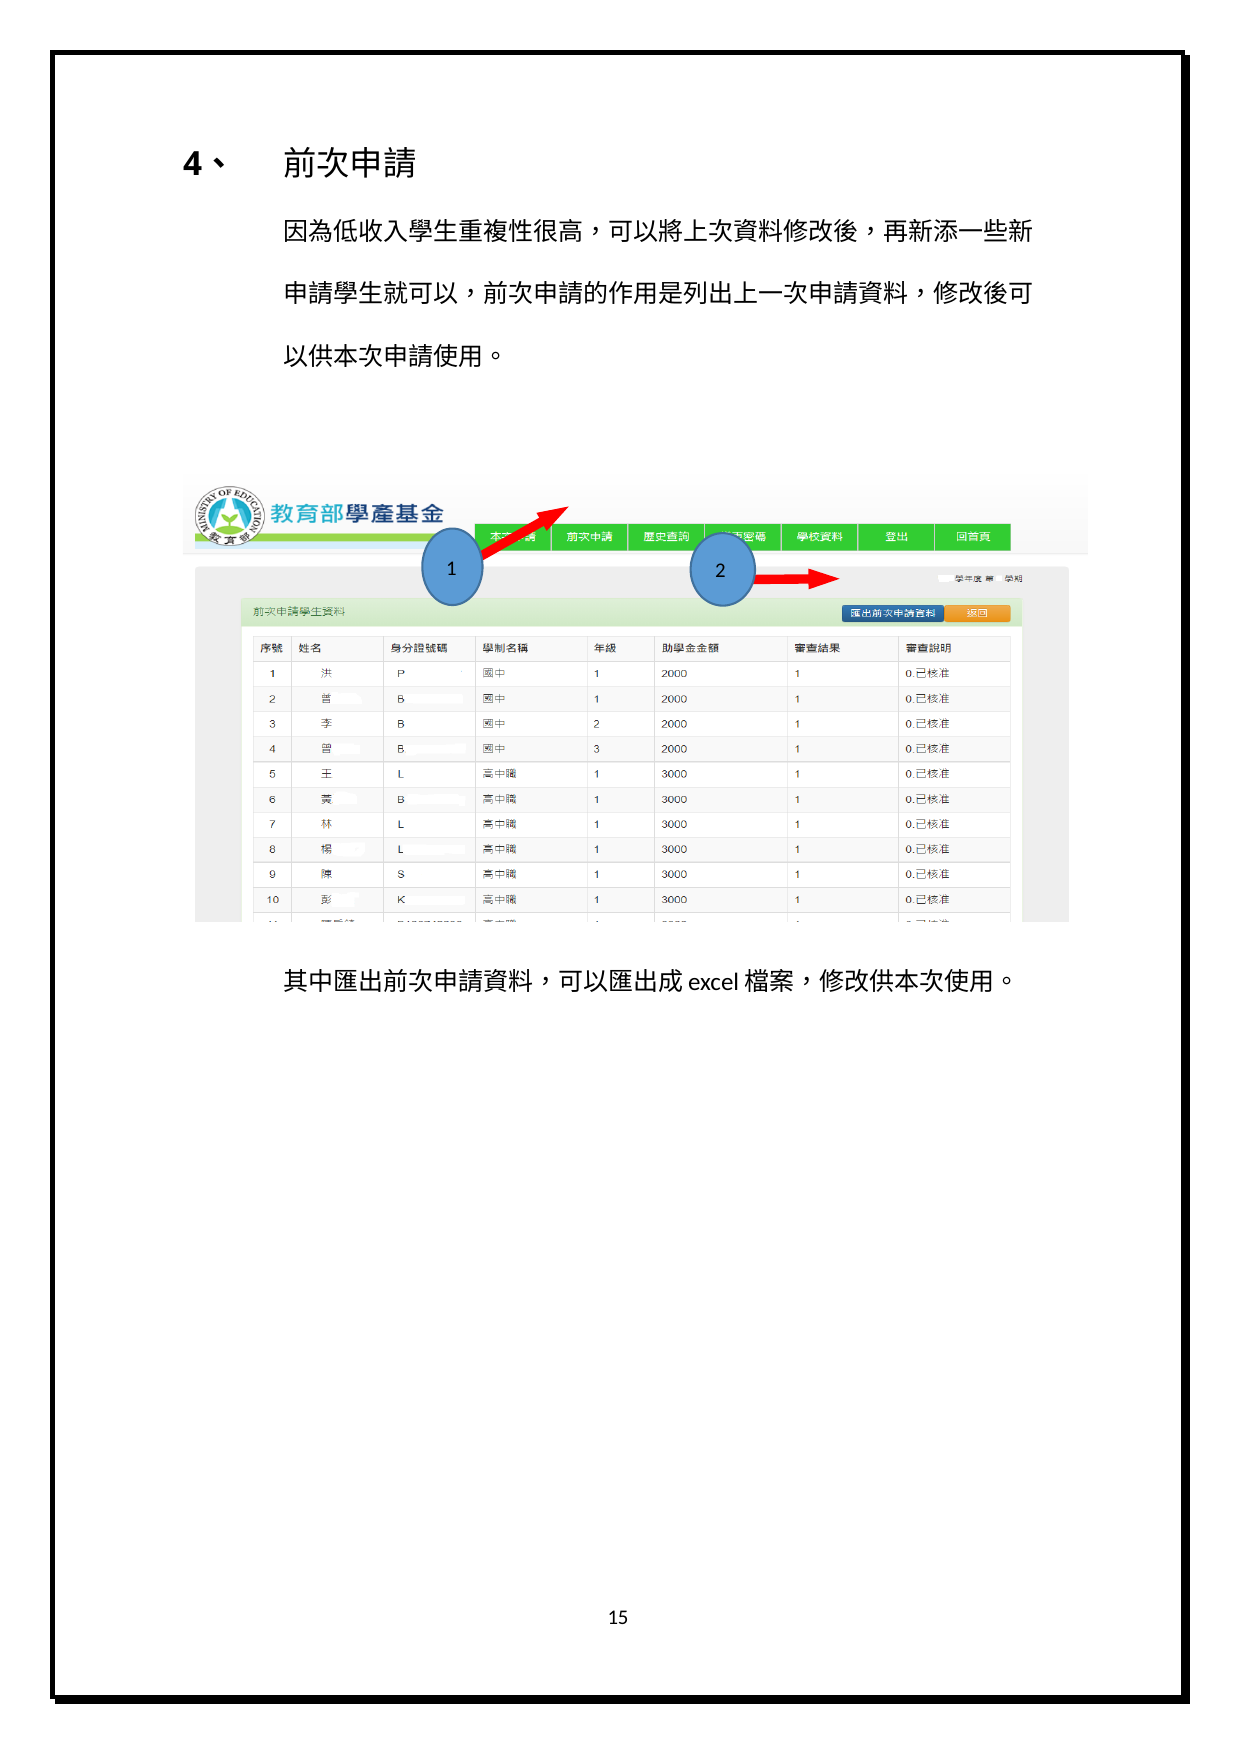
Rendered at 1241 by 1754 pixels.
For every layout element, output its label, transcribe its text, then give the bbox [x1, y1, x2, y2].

text 其中匯出前次申請資料，可以匯出成excel檔案，修改供本次使用。 [283, 938, 1053, 1000]
list 前次申請 [183, 119, 1053, 181]
text 因為低收入學生重複性很高，可以將上次資料修改後，再新添一些新申請學生就可以，前次申請的作用是列出上一次申請資料，修改後可以供本次申請使用。 [283, 188, 1053, 375]
